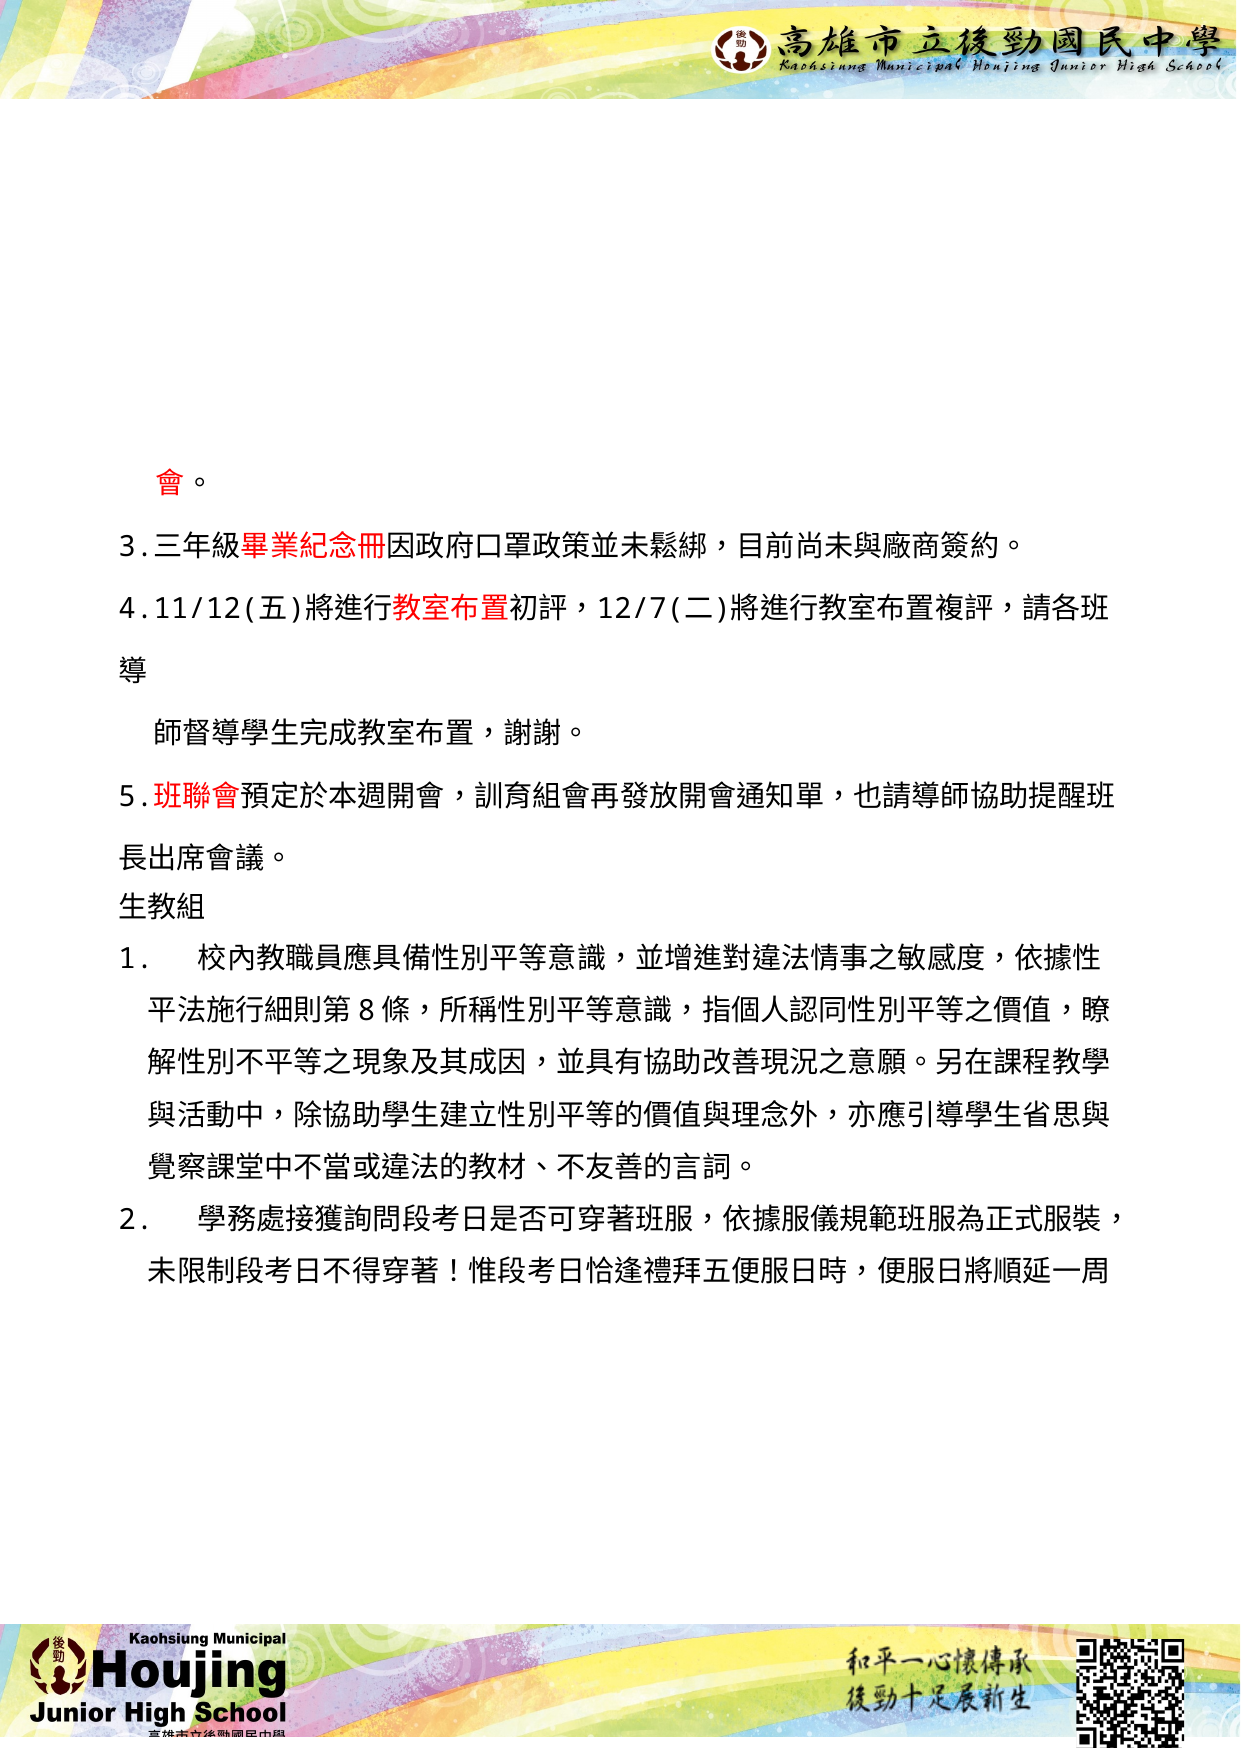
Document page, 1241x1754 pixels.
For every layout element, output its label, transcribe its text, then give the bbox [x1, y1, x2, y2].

text 生教組 [118, 877, 1120, 927]
text 5.班聯會預定於本週開會，訓育組會再發放開會通知單，也請導師協助提醒班長出席會議。 [118, 752, 1122, 877]
text 4.11/12(五)將進行教室布置初評，12/7(二)將進行教室布置複評，請各班導 [118, 564, 1122, 689]
text 3.三年級畢業紀念冊因政府口罩政策並未鬆綁，目前尚未與廠商簽約。 [118, 502, 1122, 564]
list 校內教職員應具備性別平等意識，並增進對違法情事之敏感度，依據性平法施行細則第8條，所稱性別平等意識，指個人認同性別平等之價值，瞭解性別不平等之現象及其成因，並具有協助改善現況之意願。另在課程教學與活動中，除協助學生建立性別平等的價值與理念外，亦應引導學生省思與覺察課堂中不當或違法的教材、不友善的言詞。 [118, 927, 1122, 1187]
text 師督導學生完成教室布置，謝謝。 [118, 689, 1122, 752]
list 學務處接獲詢問段考日是否可穿著班服，依據服儀規範班服為正式服裝，未限制段考日不得穿著！惟段考日恰逢禮拜五便服日時，便服日將順延一周執行，以利監考老師識別學生。 [118, 1187, 1122, 1292]
list 學務處訂於11/3(三)上午10:15在一棟二樓會議室召開校慶第一次籌備會。 [118, 439, 1122, 502]
